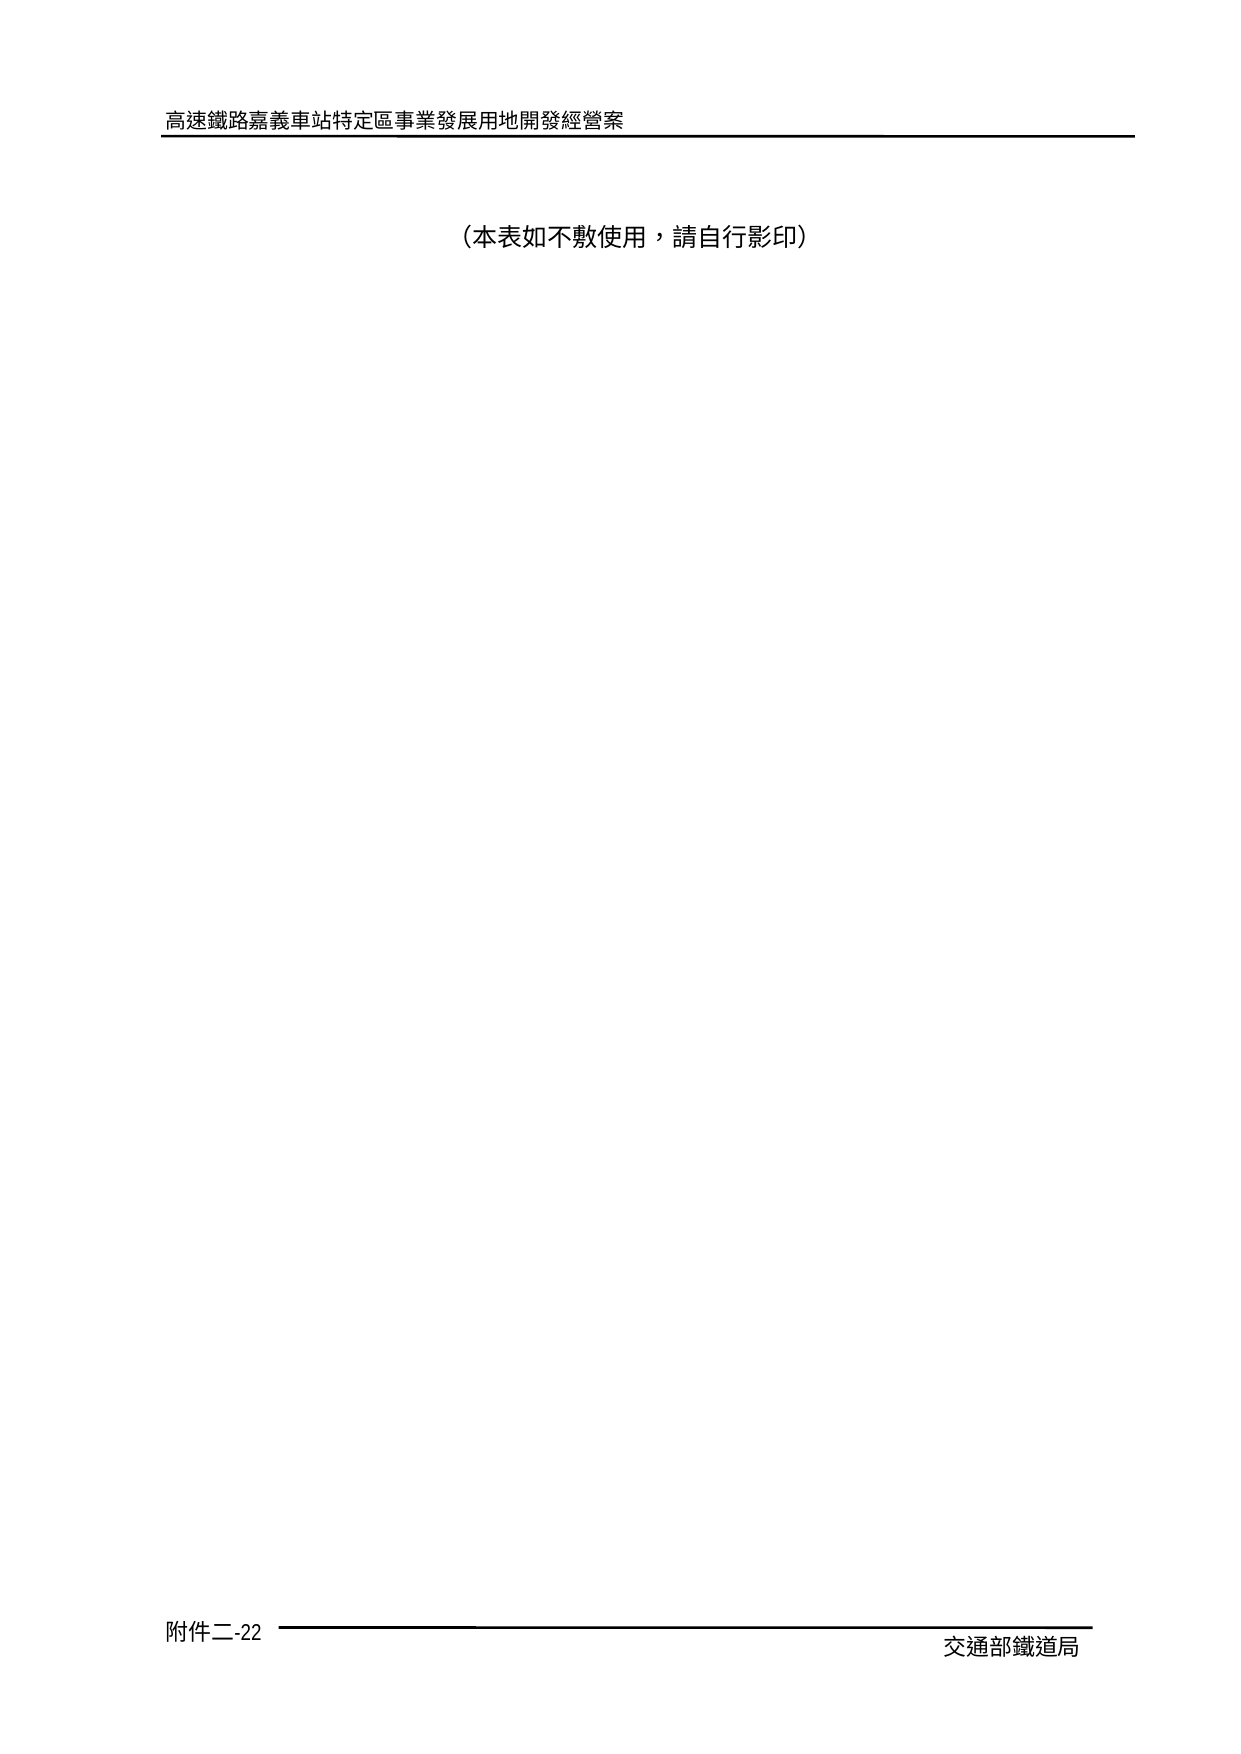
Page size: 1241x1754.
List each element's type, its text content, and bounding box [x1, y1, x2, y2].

text （本表如不敷使用，請自行影印） [165, 218, 1104, 254]
